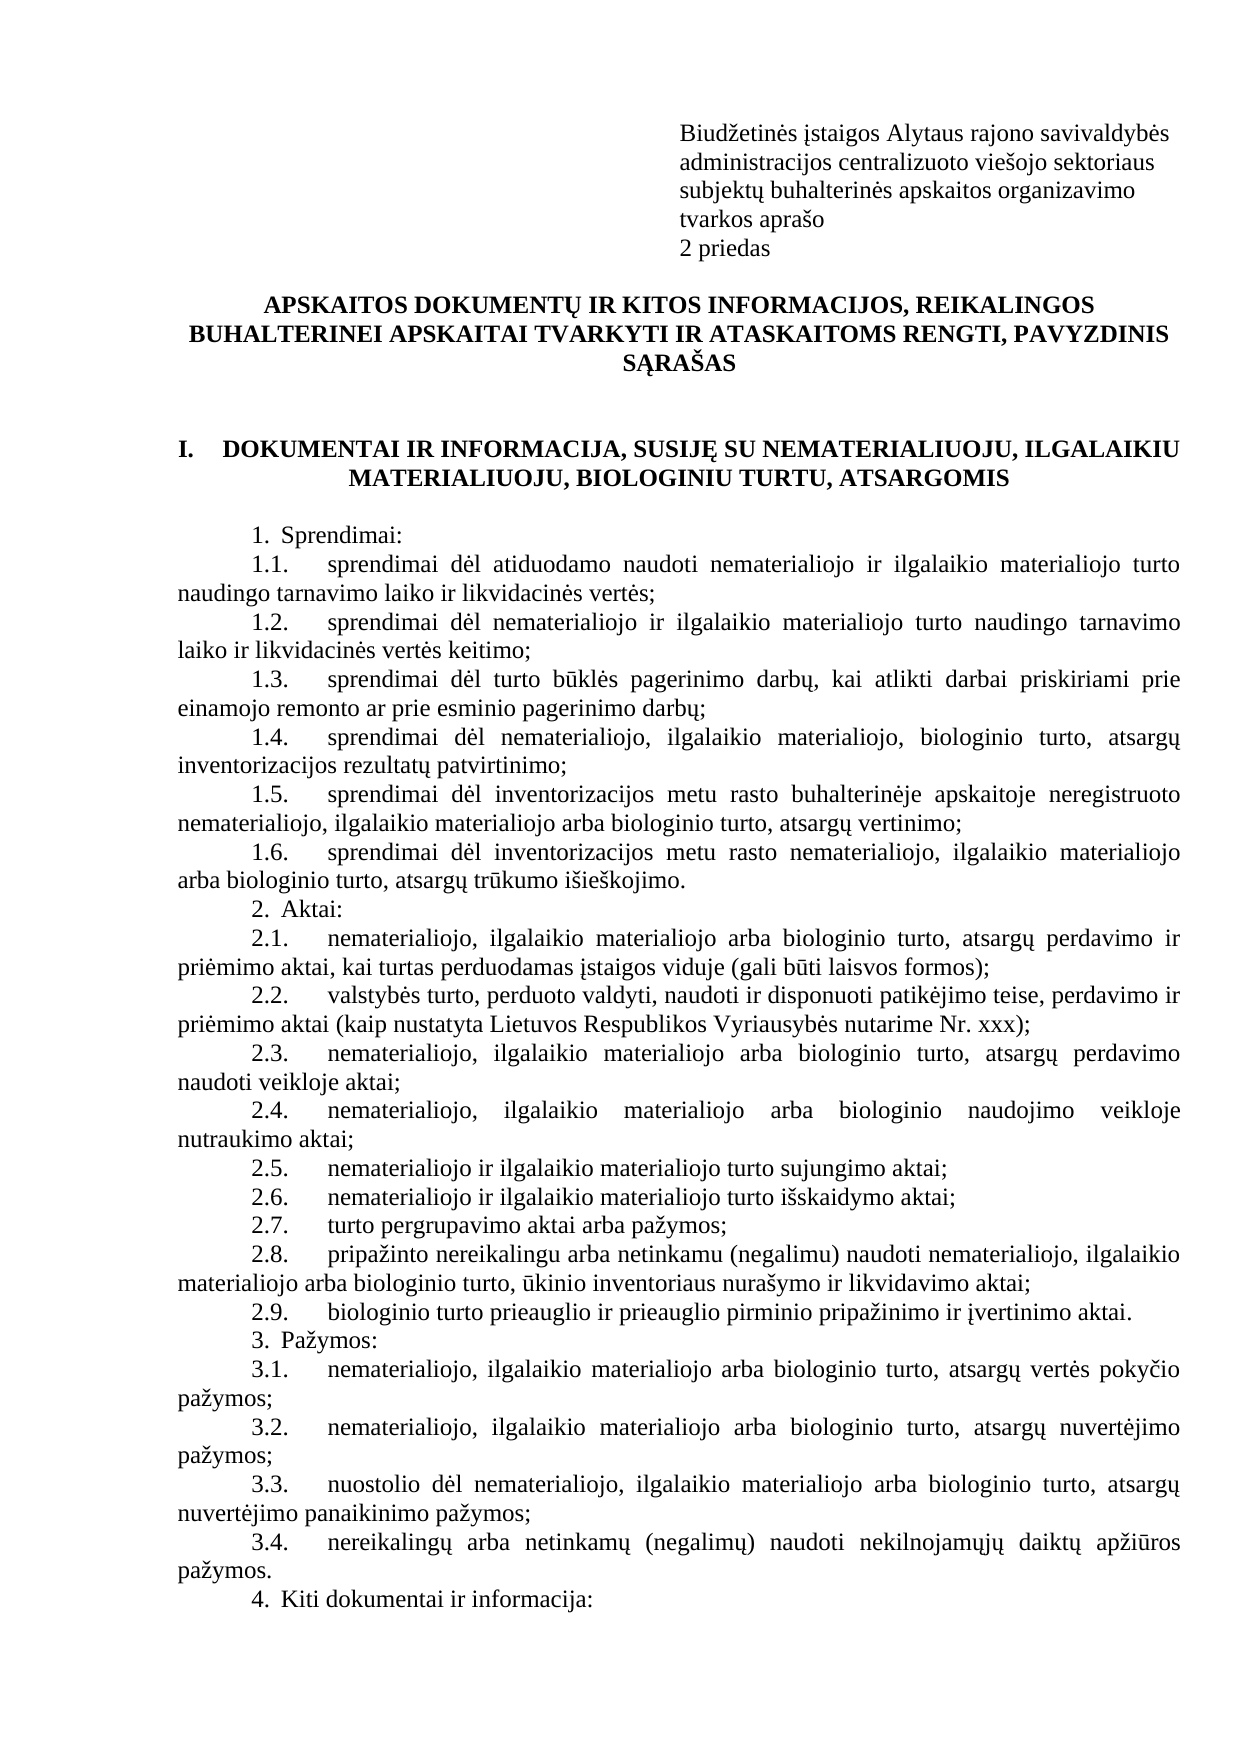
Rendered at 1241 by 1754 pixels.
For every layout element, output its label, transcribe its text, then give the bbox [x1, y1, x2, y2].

text I. DOKUMENTAI IR INFORMACIJA, SUSIJĘ SU NEMATERIALIUOJU, ILGALAIKIU MATERIALIUOJU, BIOLOGINIU TURTU, ATSARGOMIS [177, 434, 1181, 492]
text 2.4. nematerialiojo, ilgalaikio materialiojo arba biologinio naudojimo veikloje nutraukimo aktai; [177, 1096, 1181, 1153]
text 1.1. sprendimai dėl atiduodamo naudoti nematerialiojo ir ilgalaikio materialiojo turto naudingo tarnavimo laiko ir likvidacinės vertės; [177, 549, 1181, 607]
text subjektų buhalterinės apskaitos organizavimo [679, 176, 1181, 204]
text 3. Pažymos: [215, 1326, 1181, 1354]
text 2.7. turto pergrupavimo aktai arba pažymos; [177, 1211, 1181, 1239]
text 1.3. sprendimai dėl turto būklės pagerinimo darbų, kai atlikti darbai priskiriami prie einamojo remonto ar prie esminio pagerinimo darbų; [177, 664, 1181, 722]
text 2.1. nematerialiojo, ilgalaikio materialiojo arba biologinio turto, atsargų perdavimo ir priėmimo aktai, kai turtas perduodamas įstaigos viduje (gali būti laisvos formos); [177, 923, 1181, 981]
text administracijos centralizuoto viešojo sektoriaus [679, 147, 1181, 176]
text 1.2. sprendimai dėl nematerialiojo ir ilgalaikio materialiojo turto naudingo tarnavimo laiko ir likvidacinės vertės keitimo; [177, 607, 1181, 664]
text 2 priedas [679, 233, 1181, 262]
text 2.6. nematerialiojo ir ilgalaikio materialiojo turto išskaidymo aktai; [177, 1182, 1181, 1211]
text 1.5. sprendimai dėl inventorizacijos metu rasto buhalterinėje apskaitoje neregistruoto nematerialiojo, ilgalaikio materialiojo arba biologinio turto, atsargų vertinimo; [177, 779, 1181, 837]
text 3.2. nematerialiojo, ilgalaikio materialiojo arba biologinio turto, atsargų nuvertėjimo pažymos; [177, 1412, 1181, 1469]
text 3.3. nuostolio dėl nematerialiojo, ilgalaikio materialiojo arba biologinio turto, atsargų nuvertėjimo panaikinimo pažymos; [177, 1469, 1181, 1527]
text 2.5. nematerialiojo ir ilgalaikio materialiojo turto sujungimo aktai; [177, 1153, 1181, 1182]
text Biudžetinės įstaigos Alytaus rajono savivaldybės [679, 118, 1181, 147]
text 4. Kiti dokumentai ir informacija: [215, 1584, 1181, 1613]
text 2.9. biologinio turto prieauglio ir prieauglio pirminio pripažinimo ir įvertinimo aktai. [177, 1297, 1181, 1326]
text 1.6. sprendimai dėl inventorizacijos metu rasto nematerialiojo, ilgalaikio materialiojo arba biologinio turto, atsargų trūkumo išieškojimo. [177, 837, 1181, 894]
text 2.8. pripažinto nereikalingu arba netinkamu (negalimu) naudoti nematerialiojo, ilgalaikio materialiojo arba biologinio turto, ūkinio inventoriaus nurašymo ir likvidavimo aktai; [177, 1239, 1181, 1297]
text 2. Aktai: [215, 894, 1181, 923]
text 1. Sprendimai: [215, 521, 1181, 549]
text 3.1. nematerialiojo, ilgalaikio materialiojo arba biologinio turto, atsargų vertės pokyčio pažymos; [177, 1354, 1181, 1412]
text 2.3. nematerialiojo, ilgalaikio materialiojo arba biologinio turto, atsargų perdavimo naudoti veikloje aktai; [177, 1038, 1181, 1096]
text 1.4. sprendimai dėl nematerialiojo, ilgalaikio materialiojo, biologinio turto, atsargų inventorizacijos rezultatų patvirtinimo; [177, 722, 1181, 779]
text 2.2. valstybės turto, perduoto valdyti, naudoti ir disponuoti patikėjimo teise, perdavimo ir priėmimo aktai (kaip nustatyta Lietuvos Respublikos Vyriausybės nutarime Nr. xxx); [177, 981, 1181, 1038]
text 3.4. nereikalingų arba netinkamų (negalimų) naudoti nekilnojamųjų daiktų apžiūros pažymos. [177, 1527, 1181, 1584]
text APSKAITOS DOKUMENTŲ IR KITOS INFORMACIJOS, REIKALINGOS BUHALTERINEI APSKAITAI TVARKYTI IR ATASKAITOMS RENGTI, PAVYZDINIS SĄRAŠAS [177, 291, 1181, 377]
text tvarkos aprašo [679, 204, 1181, 233]
